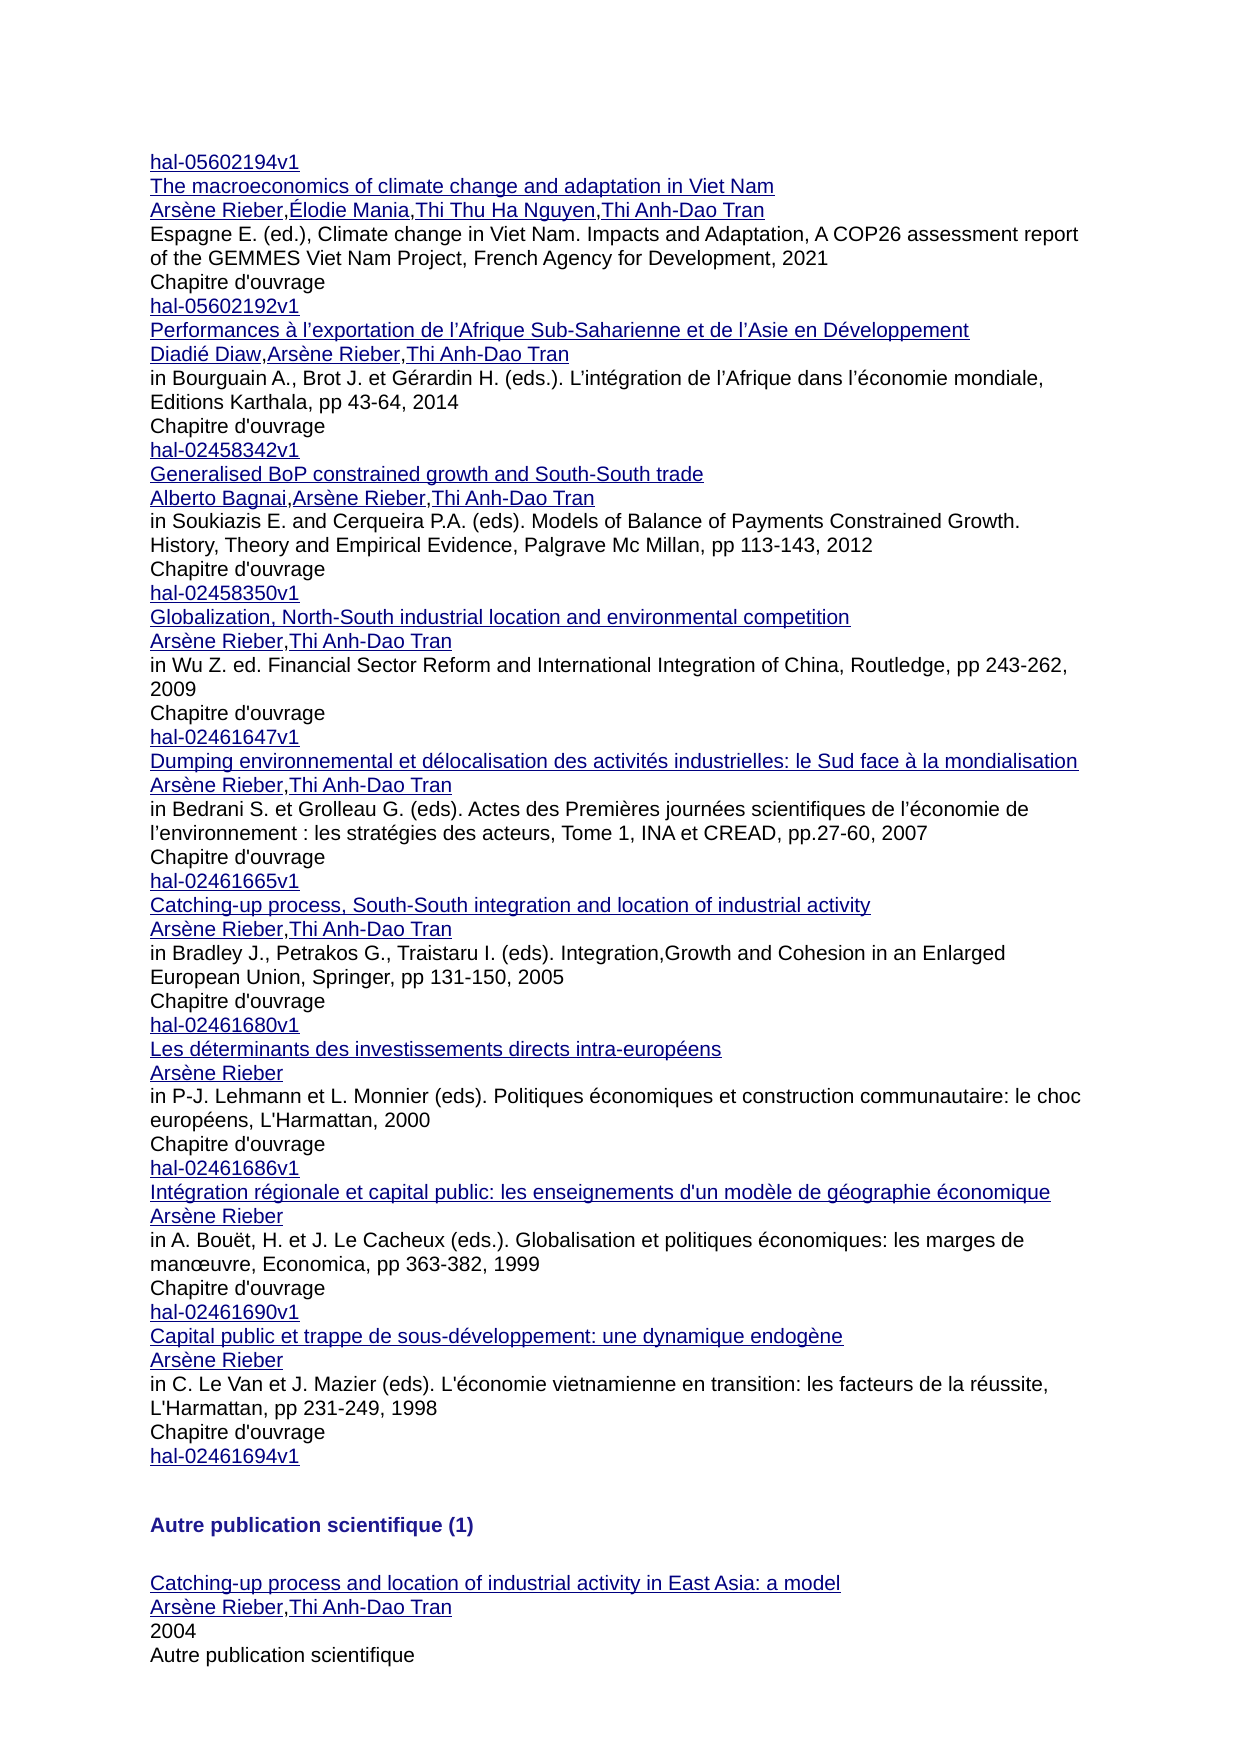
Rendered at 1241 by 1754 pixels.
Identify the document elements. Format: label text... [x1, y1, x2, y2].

table_cell Performances à l’exportation de l’Afrique Sub-Saharienne et de l’Asie en Développement Diadié Diaw,Arsène Rieber,Thi Anh-Dao Tran in Bourguain A., Brot J. et Gérardin H. (eds.). L’intégration de l’Afrique dans l’économie mondiale, Editions Karthala, pp 43-64, 2014 Chapitre d'ouvrage hal-02458342v1 [150, 318, 1090, 461]
table_header Catching-up process and location of industrial activity in East Asia: a model Arsène Rieber,Thi Anh-Dao Tran 2004 Autre publication scientifique [150, 1571, 1090, 1667]
table_cell Intégration régionale et capital public: les enseignements d'un modèle de géographie économique Arsène Rieber in A. Bouët, H. et J. Le Cacheux (eds.). Globalisation et politiques économiques: les marges de manœuvre, Economica, pp 363-382, 1999 Chapitre d'ouvrage hal-02461690v1 [150, 1180, 1090, 1324]
table_cell Globalization, North-South industrial location and environmental competition Arsène Rieber,Thi Anh-Dao Tran in Wu Z. ed. Financial Sector Reform and International Integration of China, Routledge, pp 243-262, 2009 Chapitre d'ouvrage hal-02461647v1 [150, 605, 1090, 749]
table_cell Capital public et trappe de sous-développement: une dynamique endogène Arsène Rieber in C. Le Van et J. Mazier (eds). L'économie vietnamienne en transition: les facteurs de la réussite, L'Harmattan, pp 231-249, 1998 Chapitre d'ouvrage hal-02461694v1 [150, 1324, 1090, 1468]
table_cell Les déterminants des investissements directs intra-européens Arsène Rieber in P-J. Lehmann et L. Monnier (eds). Politiques économiques et construction communautaire: le choc européens, L'Harmattan, 2000 Chapitre d'ouvrage hal-02461686v1 [150, 1036, 1090, 1180]
table_cell Generalised BoP constrained growth and South-South trade Alberto Bagnai,Arsène Rieber,Thi Anh-Dao Tran in Soukiazis E. and Cerqueira P.A. (eds). Models of Balance of Payments Constrained Growth. History, Theory and Empirical Evidence, Palgrave Mc Millan, pp 113-143, 2012 Chapitre d'ouvrage hal-02458350v1 [150, 461, 1090, 605]
table_cell The macroeconomics of climate change and adaptation in Viet Nam Arsène Rieber,Élodie Mania,Thi Thu Ha Nguyen,Thi Anh-Dao Tran Espagne E. (ed.), Climate change in Viet Nam. Impacts and Adaptation, A COP26 assessment report of the GEMMES Viet Nam Project, French Agency for Development, 2021 Chapitre d'ouvrage hal-05602192v1 [150, 174, 1090, 318]
subtitle Autre publication scientifique (1) [150, 1512, 1090, 1536]
table_cell Dumping environnemental et délocalisation des activités industrielles: le Sud face à la mondialisation Arsène Rieber,Thi Anh-Dao Tran in Bedrani S. et Grolleau G. (eds). Actes des Premières journées scientifiques de l’économie de l’environnement : les stratégies des acteurs, Tome 1, INA et CREAD, pp.27-60, 2007 Chapitre d'ouvrage hal-02461665v1 [150, 749, 1090, 893]
table_header hal-05602194v1 [150, 150, 1090, 174]
table_cell Catching-up process, South-South integration and location of industrial activity Arsène Rieber,Thi Anh-Dao Tran in Bradley J., Petrakos G., Traistaru I. (eds). Integration,Growth and Cohesion in an Enlarged European Union, Springer, pp 131-150, 2005 Chapitre d'ouvrage hal-02461680v1 [150, 893, 1090, 1036]
